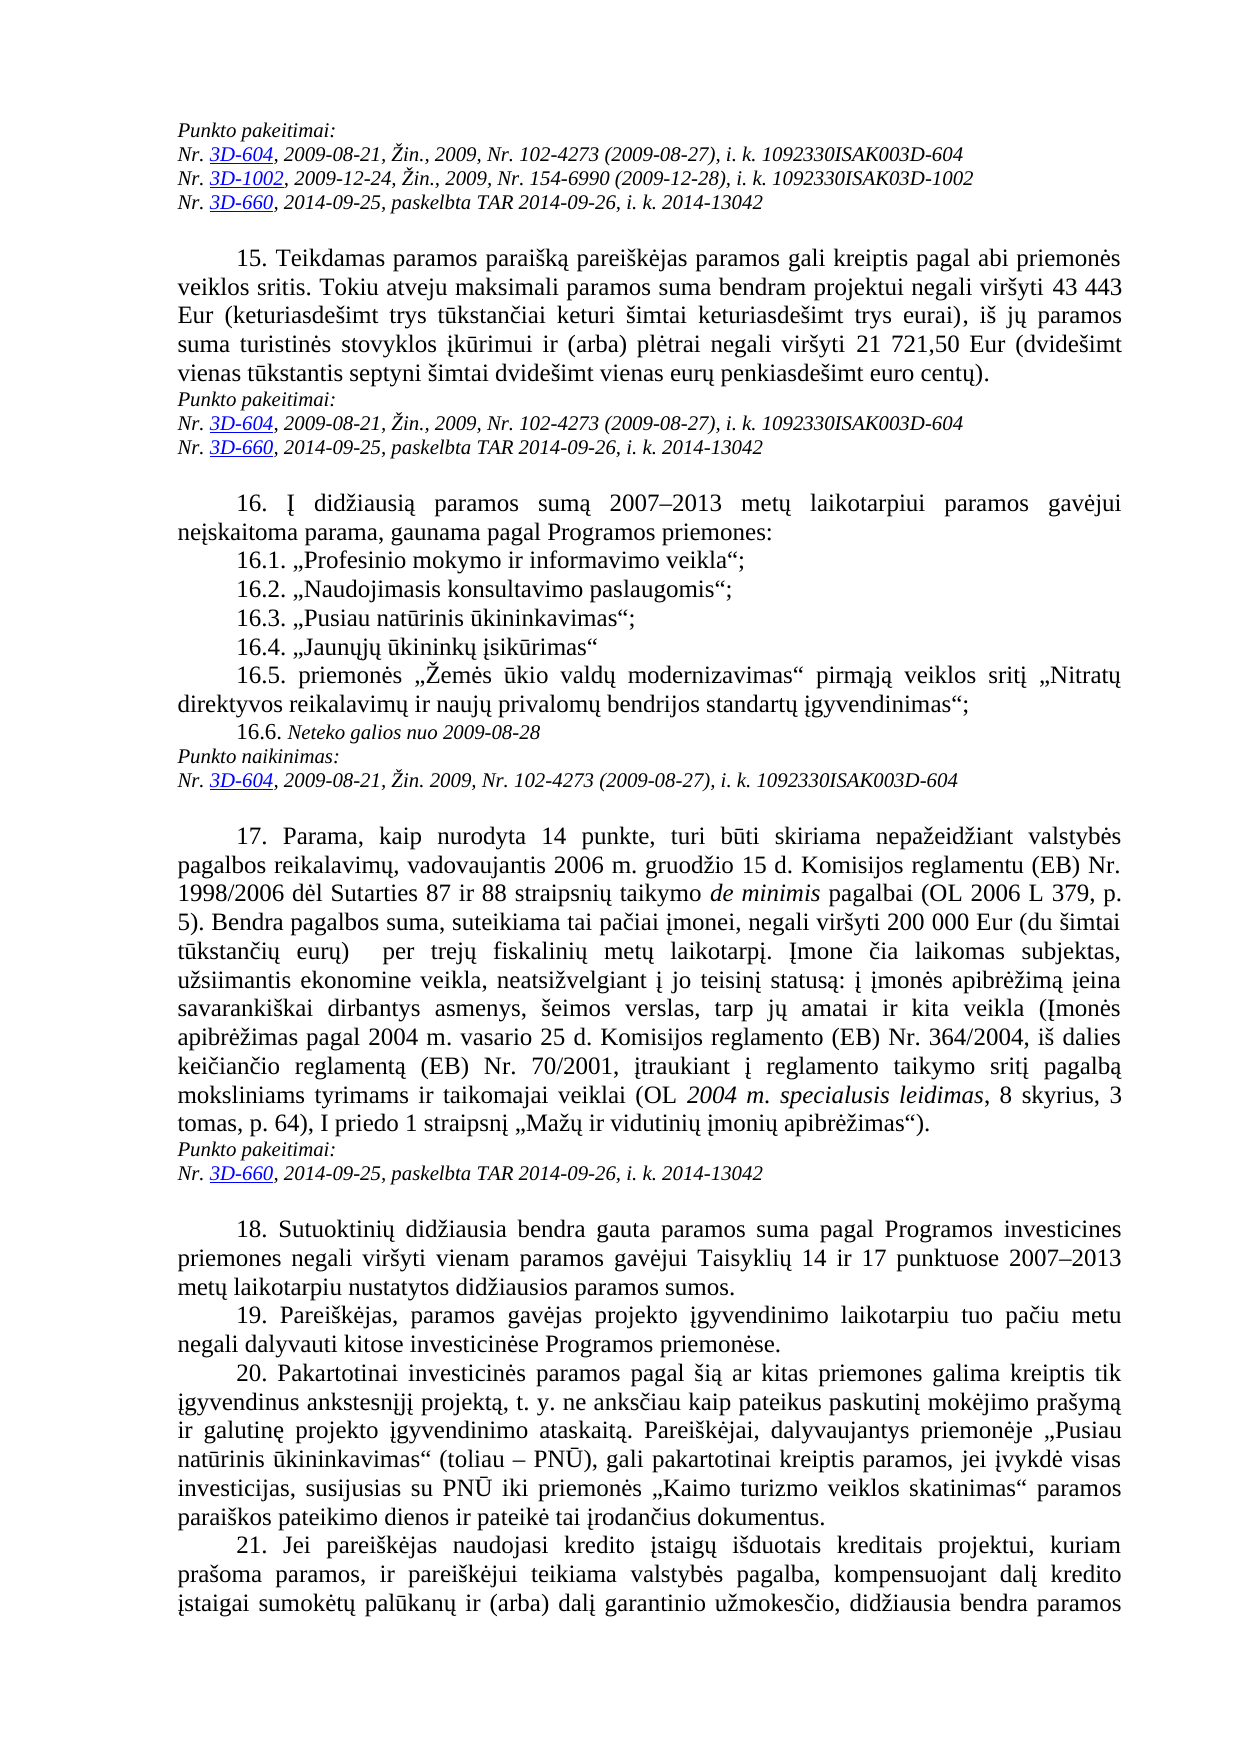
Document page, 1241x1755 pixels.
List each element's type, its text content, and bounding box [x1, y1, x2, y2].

text 16.5. priemonės „Žemės ūkio valdų modernizavimas“ pirmąją veiklos sritį „Nitratų direktyvos reikalavimų ir naujų privalomų bendrijos standartų įgyvendinimas“; [177, 660, 1122, 718]
text 16.1. „Profesinio mokymo ir informavimo veikla“; [177, 545, 1122, 574]
text 15. Teikdamas paramos paraišką pareiškėjas paramos gali kreiptis pagal abi priemonės veiklos sritis. Tokiu atveju maksimali paramos suma bendram projektui negali viršyti 43 443 Eur (keturiasdešimt trys tūkstančiai keturi šimtai keturiasdešimt trys eurai), iš jų paramos suma turistinės stovyklos įkūrimui ir (arba) plėtrai negali viršyti 21 721,50 Eur (dvidešimt vienas tūkstantis septyni šimtai dvidešimt vienas eurų penkiasdešimt euro centų). [177, 243, 1122, 387]
text 21. Jei pareiškėjas naudojasi kredito įstaigų išduotais kreditais projektui, kuriam prašoma paramos, ir pareiškėjui teikiama valstybės pagalba, kompensuojant dalį kredito įstaigai sumokėtų palūkanų ir (arba) dalį garantinio užmokesčio, didžiausia bendra paramos [177, 1530, 1122, 1617]
text Punkto pakeitimai: [177, 118, 1122, 142]
text 20. Pakartotinai investicinės paramos pagal šią ar kitas priemones galima kreiptis tik įgyvendinus ankstesnįjį projektą, t. y. ne anksčiau kaip pateikus paskutinį mokėjimo prašymą ir galutinę projekto įgyvendinimo ataskaitą. Pareiškėjai, dalyvaujantys priemonėje „Pusiau natūrinis ūkininkavimas“ (toliau – PNŪ), gali pakartotinai kreiptis paramos, jei įvykdė visas investicijas, susijusias su PNŪ iki priemonės „Kaimo turizmo veiklos skatinimas“ paramos paraiškos pateikimo dienos ir pateikė tai įrodančius dokumentus. [177, 1358, 1122, 1530]
text Nr. 3D-1002, 2009-12-24, Žin., 2009, Nr. 154-6990 (2009-12-28), i. k. 1092330ISAK03D-1002 [177, 166, 1122, 190]
text Nr. 3D-604, 2009-08-21, Žin., 2009, Nr. 102-4273 (2009-08-27), i. k. 1092330ISAK003D-604 [177, 411, 1122, 435]
text 16.2. „Naudojimasis konsultavimo paslaugomis“; [177, 574, 1122, 603]
text Nr. 3D-604, 2009-08-21, Žin. 2009, Nr. 102-4273 (2009-08-27), i. k. 1092330ISAK003D-604 [177, 768, 1122, 792]
text 16. Į didžiausią paramos sumą 2007–2013 metų laikotarpiui paramos gavėjui neįskaitoma parama, gaunama pagal Programos priemones: [177, 488, 1122, 545]
text Nr. 3D-660, 2014-09-25, paskelbta TAR 2014-09-26, i. k. 2014-13042 [177, 435, 1122, 459]
text 17. Parama, kaip nurodyta 14 punkte, turi būti skiriama nepažeidžiant valstybės pagalbos reikalavimų, vadovaujantis 2006 m. gruodžio 15 d. Komisijos reglamentu (EB) Nr. 1998/2006 dėl Sutarties 87 ir 88 straipsnių taikymo de minimis pagalbai (OL 2006 L 379, p. 5). Bendra pagalbos suma, suteikiama tai pačiai įmonei, negali viršyti 200 000 Eur (du šimtai tūkstančių eurų) per trejų fiskalinių metų laikotarpį. Įmone čia laikomas subjektas, užsiimantis ekonomine veikla, neatsižvelgiant į jo teisinį statusą: į įmonės apibrėžimą įeina savarankiškai dirbantys asmenys, šeimos verslas, tarp jų amatai ir kita veikla (Įmonės apibrėžimas pagal 2004 m. vasario 25 d. Komisijos reglamento (EB) Nr. 364/2004, iš dalies keičiančio reglamentą (EB) Nr. 70/2001, įtraukiant į reglamento taikymo sritį pagalbą moksliniams tyrimams ir taikomajai veiklai (OL 2004 m. specialusis leidimas, 8 skyrius, 3 tomas, p. 64), I priedo 1 straipsnį „Mažų ir vidutinių įmonių apibrėžimas“). [177, 821, 1122, 1137]
text 16.6. Neteko galios nuo 2009-08-28 [177, 718, 1122, 744]
text Nr. 3D-604, 2009-08-21, Žin., 2009, Nr. 102-4273 (2009-08-27), i. k. 1092330ISAK003D-604 [177, 142, 1122, 166]
text 16.3. „Pusiau natūrinis ūkininkavimas“; [177, 603, 1122, 632]
text Nr. 3D-660, 2014-09-25, paskelbta TAR 2014-09-26, i. k. 2014-13042 [177, 1161, 1122, 1185]
text 19. Pareiškėjas, paramos gavėjas projekto įgyvendinimo laikotarpiu tuo pačiu metu negali dalyvauti kitose investicinėse Programos priemonėse. [177, 1300, 1122, 1358]
text 16.4. „Jaunųjų ūkininkų įsikūrimas“ [177, 632, 1122, 660]
text Nr. 3D-660, 2014-09-25, paskelbta TAR 2014-09-26, i. k. 2014-13042 [177, 190, 1122, 214]
text Punkto pakeitimai: [177, 387, 1122, 411]
text Punkto pakeitimai: [177, 1137, 1122, 1161]
text 18. Sutuoktinių didžiausia bendra gauta paramos suma pagal Programos investicines priemones negali viršyti vienam paramos gavėjui Taisyklių 14 ir 17 punktuose 2007–2013 metų laikotarpiu nustatytos didžiausios paramos sumos. [177, 1214, 1122, 1300]
text Punkto naikinimas: [177, 744, 1122, 768]
